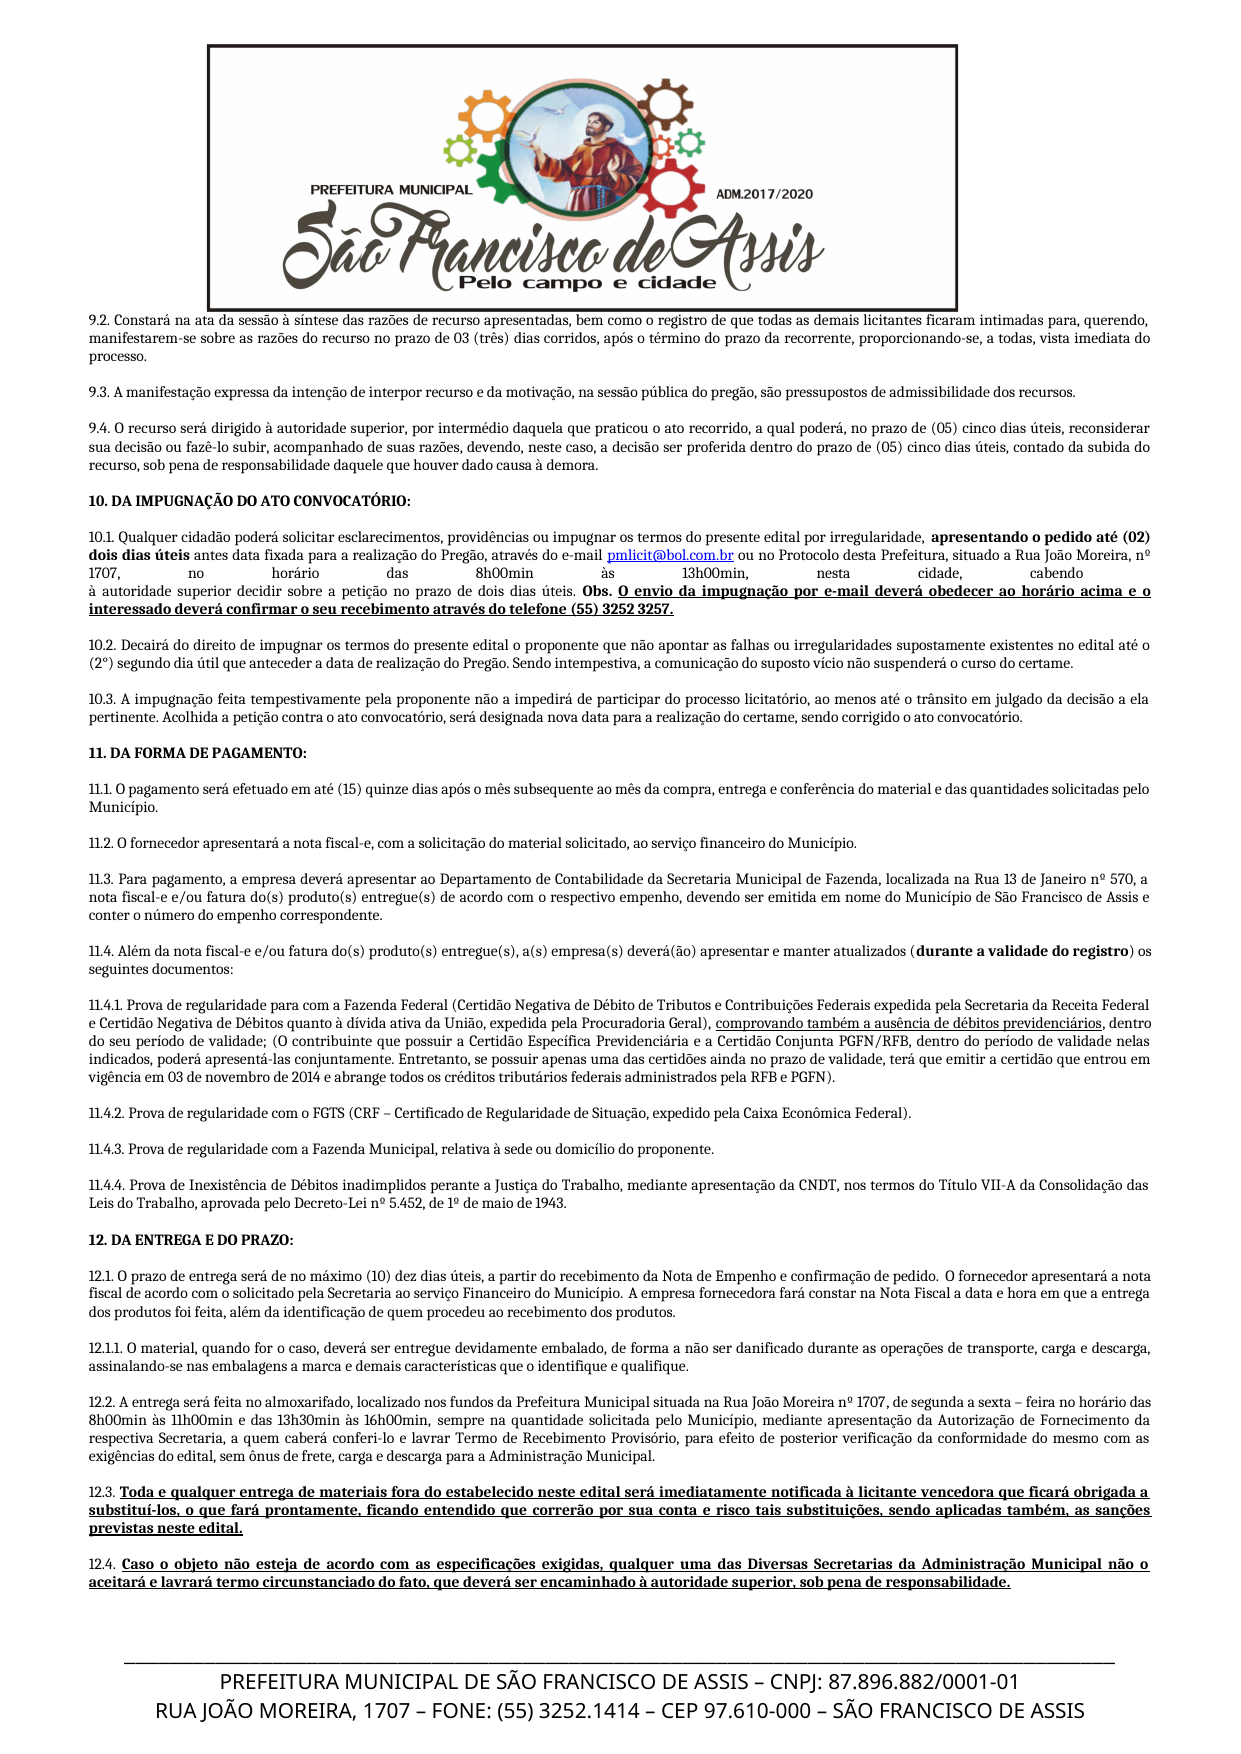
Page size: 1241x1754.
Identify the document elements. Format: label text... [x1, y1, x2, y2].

text 11.3. Para pagamento, a empresa deverá apresentar ao Departamento de Contabilidade da Secretaria Municipal de Fazenda, localizada na Rua 13 de Janeiro nº 570, a nota fiscal-e e/ou fatura do(s) produto(s) entregue(s) de acordo com o respectivo empenho, devendo ser emitida em nome do Município de São Francisco de Assis e conter o número do empenho correspondente. [89, 870, 1152, 924]
text 10.1. Qualquer cidadão poderá solicitar esclarecimentos, providências ou impugnar os termos do presente edital por irregularidade, apresentando o pedido até (02) dois dias úteis antes data fixada para a realização do Pregão, através do e-mail pmlicit@bol.com.br ou no Protocolo desta Prefeitura, situado a Rua João Moreira, nº 1707, no horário das 8h00min às 13h00min, nesta cidade, cabendo à autoridade superior decidir sobre a petição no prazo de dois dias úteis. Obs. O envio da impugnação por e-mail deverá obedecer ao horário acima e o interessado deverá confirmar o seu recebimento através do telefone (55) 3252 3257. [89, 528, 1152, 618]
text 12.4. Caso o objeto não esteja de acordo com as especificações exigidas, qualquer uma das Diversas Secretarias da Administração Municipal não o aceitará e lavrará termo circunstanciado do fato, que deverá ser encaminhado à autoridade superior, sob pena de responsabilidade. [89, 1555, 1152, 1591]
text 11.1. O pagamento será efetuado em até (15) quinze dias após o mês subsequente ao mês da compra, entrega e conferência do material e das quantidades solicitadas pelo Município. [89, 780, 1152, 816]
text 12.2. A entrega será feita no almoxarifado, localizado nos fundos da Prefeitura Municipal situada na Rua João Moreira nº 1707, de segunda a sexta – feira no horário das 8h00min às 11h00min e das 13h30min às 16h00min, sempre na quantidade solicitada pelo Município, mediante apresentação da Autorização de Fornecimento da respectiva Secretaria, a quem caberá conferi-lo e lavrar Termo de Recebimento Provisório, para efeito de posterior verificação da conformidade do mesmo com as exigências do edital, sem ônus de frete, carga e descarga para a Administração Municipal. [89, 1393, 1152, 1465]
text 10.3. A impugnação feita tempestivamente pela proponente não a impedirá de participar do processo licitatório, ao menos até o trânsito em julgado da decisão a ela pertinente. Acolhida a petição contra o ato convocatório, será designada nova data para a realização do certame, sendo corrigido o ato convocatório. [89, 690, 1152, 726]
text 9.4. O recurso será dirigido à autoridade superior, por intermédio daquela que praticou o ato recorrido, a qual poderá, no prazo de (05) cinco dias úteis, reconsiderar sua decisão ou fazê-lo subir, acompanhado de suas razões, devendo, neste caso, a decisão ser proferida dentro do prazo de (05) cinco dias úteis, contado da subida do recurso, sob pena de responsabilidade daquele que houver dado causa à demora. [89, 420, 1152, 474]
text 12.3. Toda e qualquer entrega de materiais fora do estabelecido neste edital será imediatamente notificada à licitante vencedora que ficará obrigada a substituí-los, o que fará prontamente, ficando entendido que correrão por sua conta e risco tais substituições, sendo aplicadas também, as sanções [89, 1483, 1152, 1516]
text 11.4.4. Prova de Inexistência de Débitos inadimplidos perante a Justiça do Trabalho, mediante apresentação da CNDT, nos termos do Título VII-A da Consolidação das Leis do Trabalho, aprovada pelo Decreto-Lei nº 5.452, de 1º de maio de 1943. [89, 1177, 1152, 1213]
text 11.4. Além da nota fiscal-e e/ou fatura do(s) produto(s) entregue(s), a(s) empresa(s) deverá(ão) apresentar e manter atualizados (durante a validade do registro) os seguintes documentos: [89, 942, 1152, 978]
text 11. DA FORMA DE PAGAMENTO: [89, 744, 1152, 762]
text 9.2. Constará na ata da sessão à síntese das razões de recurso apresentadas, bem como o registro de que todas as demais licitantes ficaram intimadas para, querendo, manifestarem-se sobre as razões do recurso no prazo de 03 (três) dias corridos, após o término do prazo da recorrente, proporcionando-se, a todas, vista imediata do processo. [89, 312, 1152, 366]
text 9.3. A manifestação expressa da intenção de interpor recurso e da motivação, na sessão pública do pregão, são pressupostos de admissibilidade dos recursos. [89, 384, 1152, 402]
text 12. DA ENTREGA E DO PRAZO: [89, 1231, 1152, 1249]
text 12.1.1. O material, quando for o caso, deverá ser entregue devidamente embalado, de forma a não ser danificado durante as operações de transporte, carga e descarga, assinalando-se nas embalagens a marca e demais características que o identifique e qualifique. [89, 1339, 1152, 1375]
text 10.2. Decairá do direito de impugnar os termos do presente edital o proponente que não apontar as falhas ou irregularidades supostamente existentes no edital até o (2°) segundo dia útil que anteceder a data de realização do Pregão. Sendo intempestiva, a comunicação do suposto vício não suspenderá o curso do certame. [89, 636, 1152, 672]
text 11.4.3. Prova de regularidade com a Fazenda Municipal, relativa à sede ou domicílio do proponente. [89, 1141, 1152, 1159]
text 11.2. O fornecedor apresentará a nota fiscal-e, com a solicitação do material solicitado, ao serviço financeiro do Município. [89, 834, 1152, 852]
text previstas neste edital. [89, 1517, 1152, 1537]
text 11.4.2. Prova de regularidade com o FGTS (CRF – Certificado de Regularidade de Situação, expedido pela Caixa Econômica Federal). [89, 1105, 1152, 1123]
text 11.4.1. Prova de regularidade para com a Fazenda Federal (Certidão Negativa de Débito de Tributos e Contribuições Federais expedida pela Secretaria da Receita Federal e Certidão Negativa de Débitos quanto à dívida ativa da União, expedida pela Procuradoria Geral), comprovando também a ausência de débitos previdenciários, dentro do seu período de validade; (O contribuinte que possuir a Certidão Específica Previdenciária e a Certidão Conjunta PGFN/RFB, dentro do período de validade nelas indicados, poderá apresentá-las conjuntamente. Entretanto, se possuir apenas uma das certidões ainda no prazo de validade, terá que emitir a certidão que entrou em vigência em 03 de novembro de 2014 e abrange todos os créditos tributários federais administrados pela RFB e PGFN). [89, 997, 1152, 1087]
text 12.1. O prazo de entrega será de no máximo (10) dez dias úteis, a partir do recebimento da Nota de Empenho e confirmação de pedido. O fornecedor apresentará a nota fiscal de acordo com o solicitado pela Secretaria ao serviço Financeiro do Município. A empresa fornecedora fará constar na Nota Fiscal a data e hora em que a entrega dos produtos foi feita, além da identificação de quem procedeu ao recebimento dos produtos. [89, 1267, 1152, 1321]
text 10. DA IMPUGNAÇÃO DO ATO CONVOCATÓRIO: [89, 492, 1152, 510]
